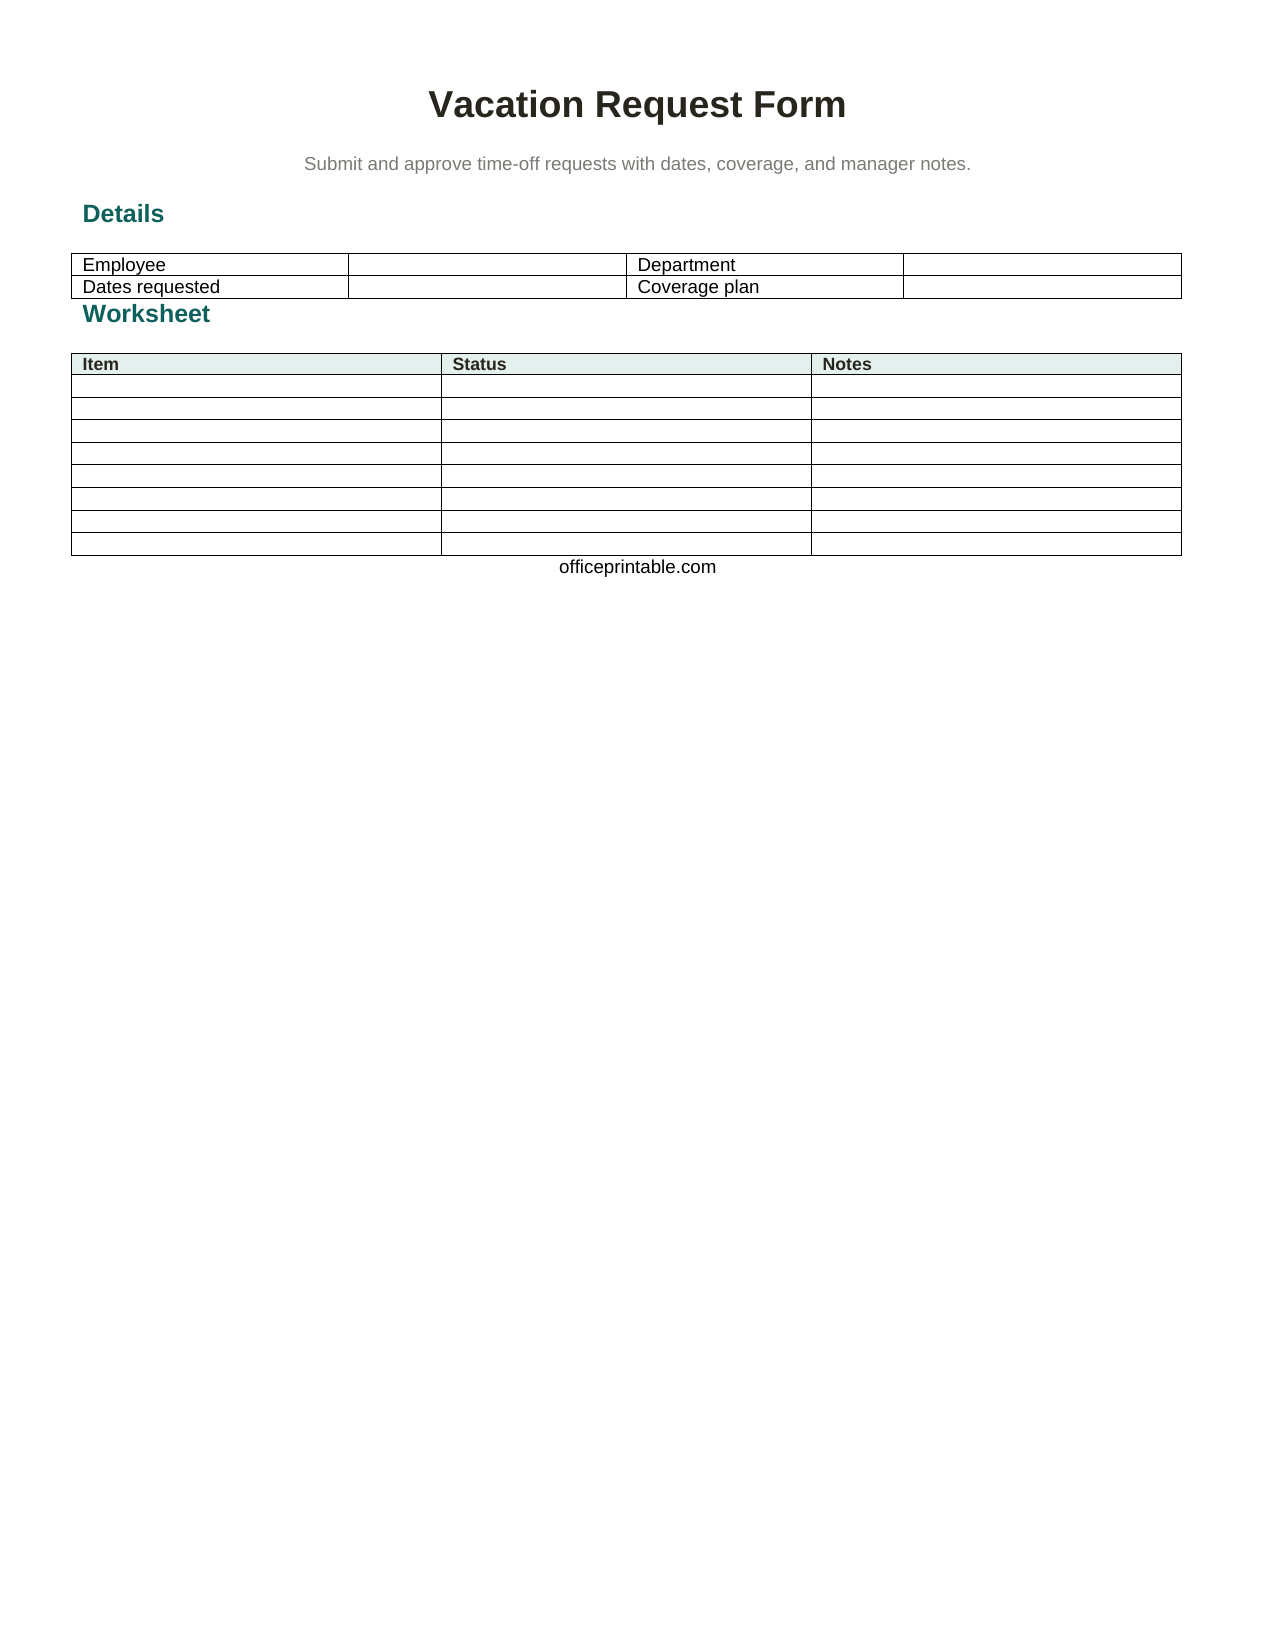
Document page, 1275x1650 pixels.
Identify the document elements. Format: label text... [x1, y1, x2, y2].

table_cell [812, 398, 1181, 419]
text Submit and approve time-off requests with dates, coverage, and manager notes. [82, 153, 1192, 174]
table_cell [72, 443, 441, 464]
table_header Notes [812, 354, 1181, 374]
text Worksheet [82, 299, 1192, 327]
table_cell [812, 443, 1181, 464]
table_cell [442, 465, 811, 487]
table_header Employee [72, 254, 348, 275]
table_cell [72, 465, 441, 487]
table_cell [812, 511, 1181, 532]
table_header Status [442, 354, 811, 374]
table_cell [812, 465, 1181, 487]
table_header [904, 254, 1181, 275]
table_cell Dates requested [72, 276, 348, 298]
table_header [349, 254, 626, 275]
table_cell [72, 375, 441, 397]
table_cell [904, 276, 1181, 298]
text officeprintable.com [82, 556, 1192, 577]
table_cell [442, 443, 811, 464]
table_cell [442, 375, 811, 397]
table_header Item [72, 354, 441, 374]
table_cell [442, 398, 811, 419]
table_cell [72, 420, 441, 442]
table_cell [812, 533, 1181, 555]
table_cell [72, 533, 441, 555]
table_cell [349, 276, 626, 298]
table_cell [812, 488, 1181, 509]
text Details [82, 198, 1192, 227]
table_cell [72, 488, 441, 509]
table_cell [72, 511, 441, 532]
table_cell [72, 398, 441, 419]
table_cell [812, 375, 1181, 397]
text Vacation Request Form [82, 82, 1192, 126]
table_cell [442, 488, 811, 509]
table_cell [442, 420, 811, 442]
table_header Department [627, 254, 903, 275]
table_cell [442, 533, 811, 555]
table_cell [812, 420, 1181, 442]
table_cell [442, 511, 811, 532]
table_cell Coverage plan [627, 276, 903, 298]
